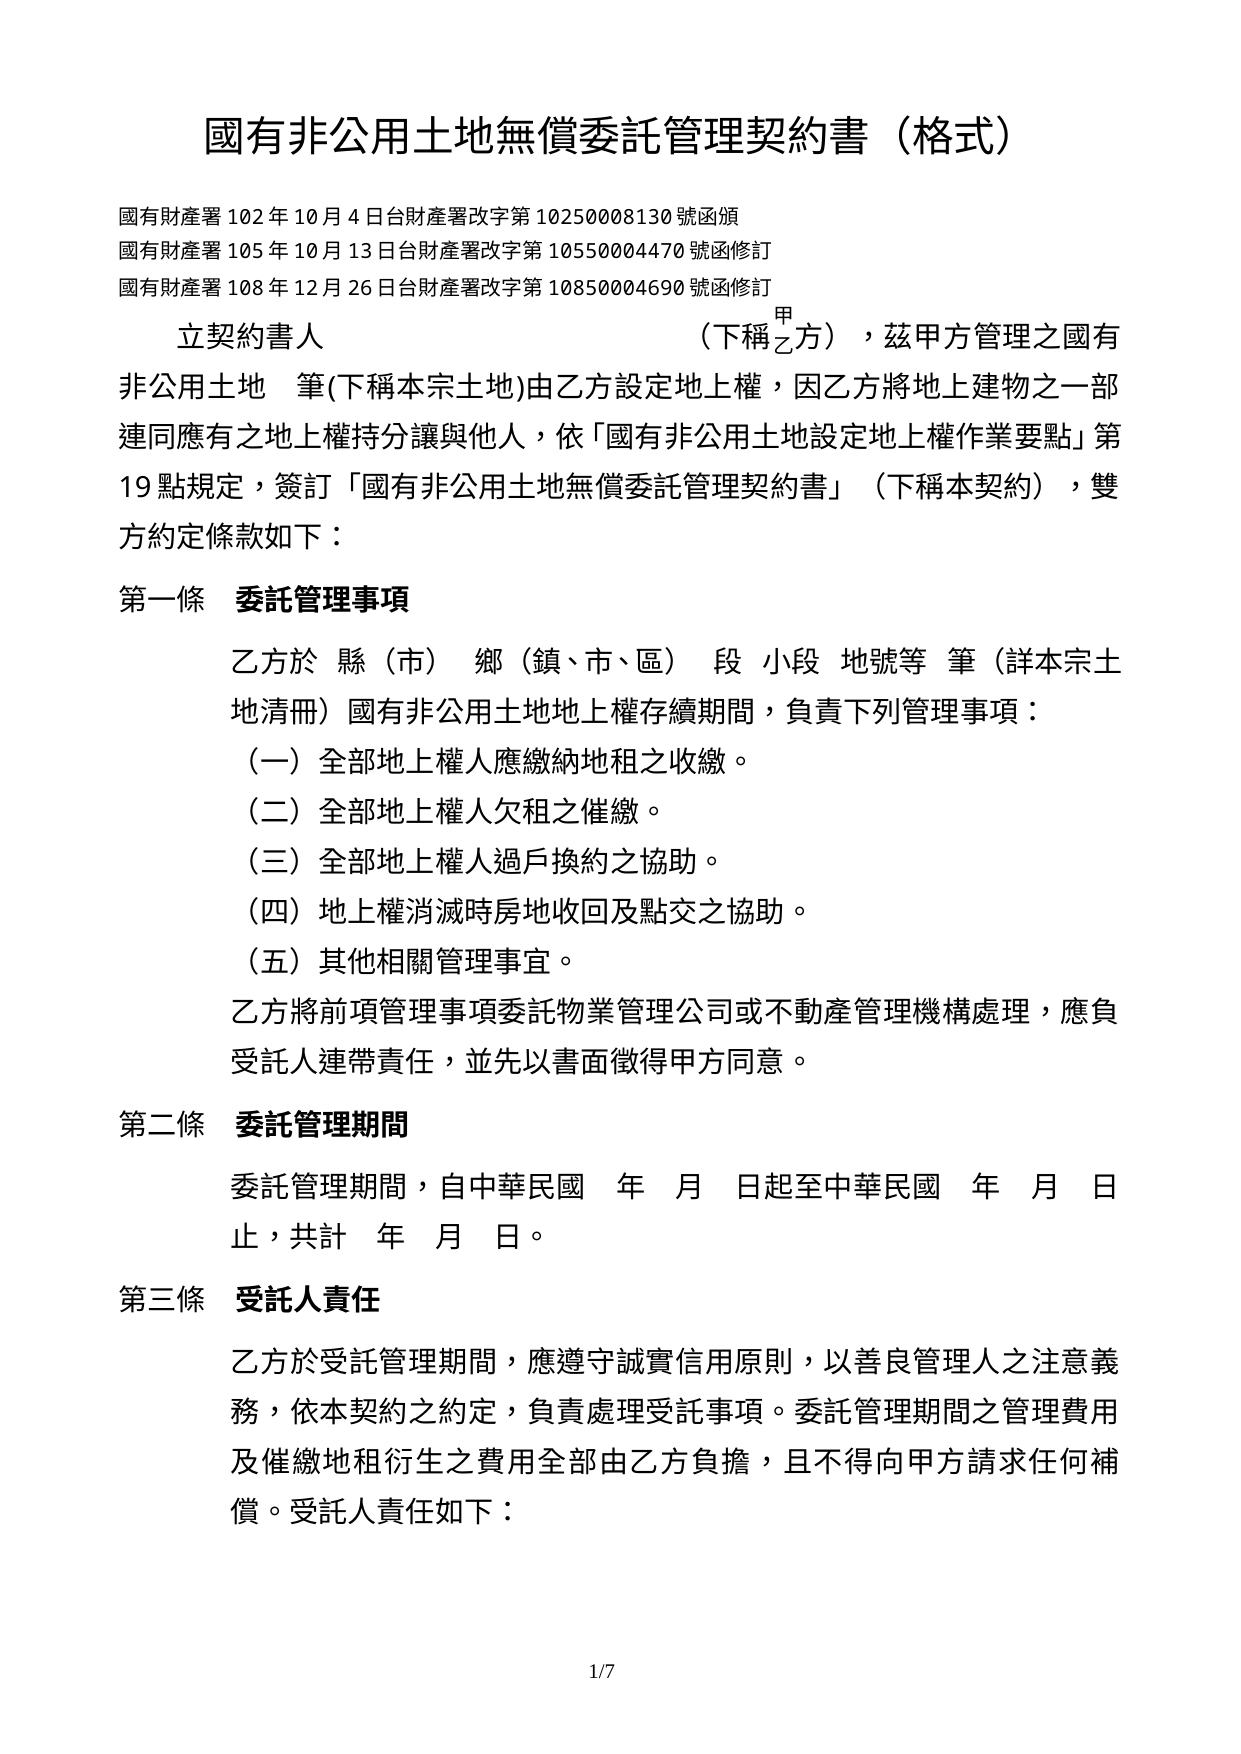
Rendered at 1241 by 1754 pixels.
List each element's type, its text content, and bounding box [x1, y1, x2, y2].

text 委託管理期間，自中華民國 年 月 日起至中華民國 年 月 日止，共計 年 月 日。 [231, 1157, 1122, 1257]
text （五）其他相關管理事宜。 [231, 932, 1122, 982]
text 乙方於受託管理期間，應遵守誠實信用原則，以善良管理人之注意義務，依本契約之約定，負責處理受託事項。委託管理期間之管理費用及催繳地租衍生之費用全部由乙方負擔，且不得向甲方請求任何補償。受託人責任如下： [231, 1332, 1122, 1532]
text 國有財產署105年10月13日台財產署改字第10550004470號函修訂 [118, 235, 1122, 265]
text 國有財產署102年10月4日台財產署改字第10250008130號函頒 [118, 185, 1122, 235]
text 國有非公用土地無償委託管理契約書（格式） [118, 118, 1122, 160]
text （二）全部地上權人欠租之催繳。 [231, 782, 1122, 832]
text 國有財產署108年12月26日台財產署改字第10850004690號函修訂 [118, 271, 1122, 301]
text 立契約書人 （下稱甲乙方），茲甲方管理之國有非公用土地 筆(下稱本宗土地)由乙方設定地上權，因乙方將地上建物之一部連同應有之地上權持分讓與他人，依「國有非公用土地設定地上權作業要點」第19點規定，簽訂「國有非公用土地無償委託管理契約書」（下稱本契約），雙方約定條款如下： [118, 307, 1122, 557]
text 第三條 受託人責任 [118, 1270, 1122, 1320]
text （一）全部地上權人應繳納地租之收繳。 [231, 732, 1122, 782]
text 第一條 委託管理事項 [118, 570, 1122, 620]
text （三）全部地上權人過戶換約之協助。 [231, 832, 1122, 882]
text 乙方將前項管理事項委託物業管理公司或不動產管理機構處理，應負受託人連帶責任，並先以書面徵得甲方同意。 [231, 982, 1122, 1082]
text 第二條 委託管理期間 [118, 1095, 1122, 1145]
text 乙方於 縣（市） 鄉（鎮、市、區） 段 小段 地號等 筆（詳本宗土地清冊）國有非公用土地地上權存續期間，負責下列管理事項： [231, 632, 1122, 732]
text （四）地上權消滅時房地收回及點交之協助。 [231, 882, 1122, 932]
